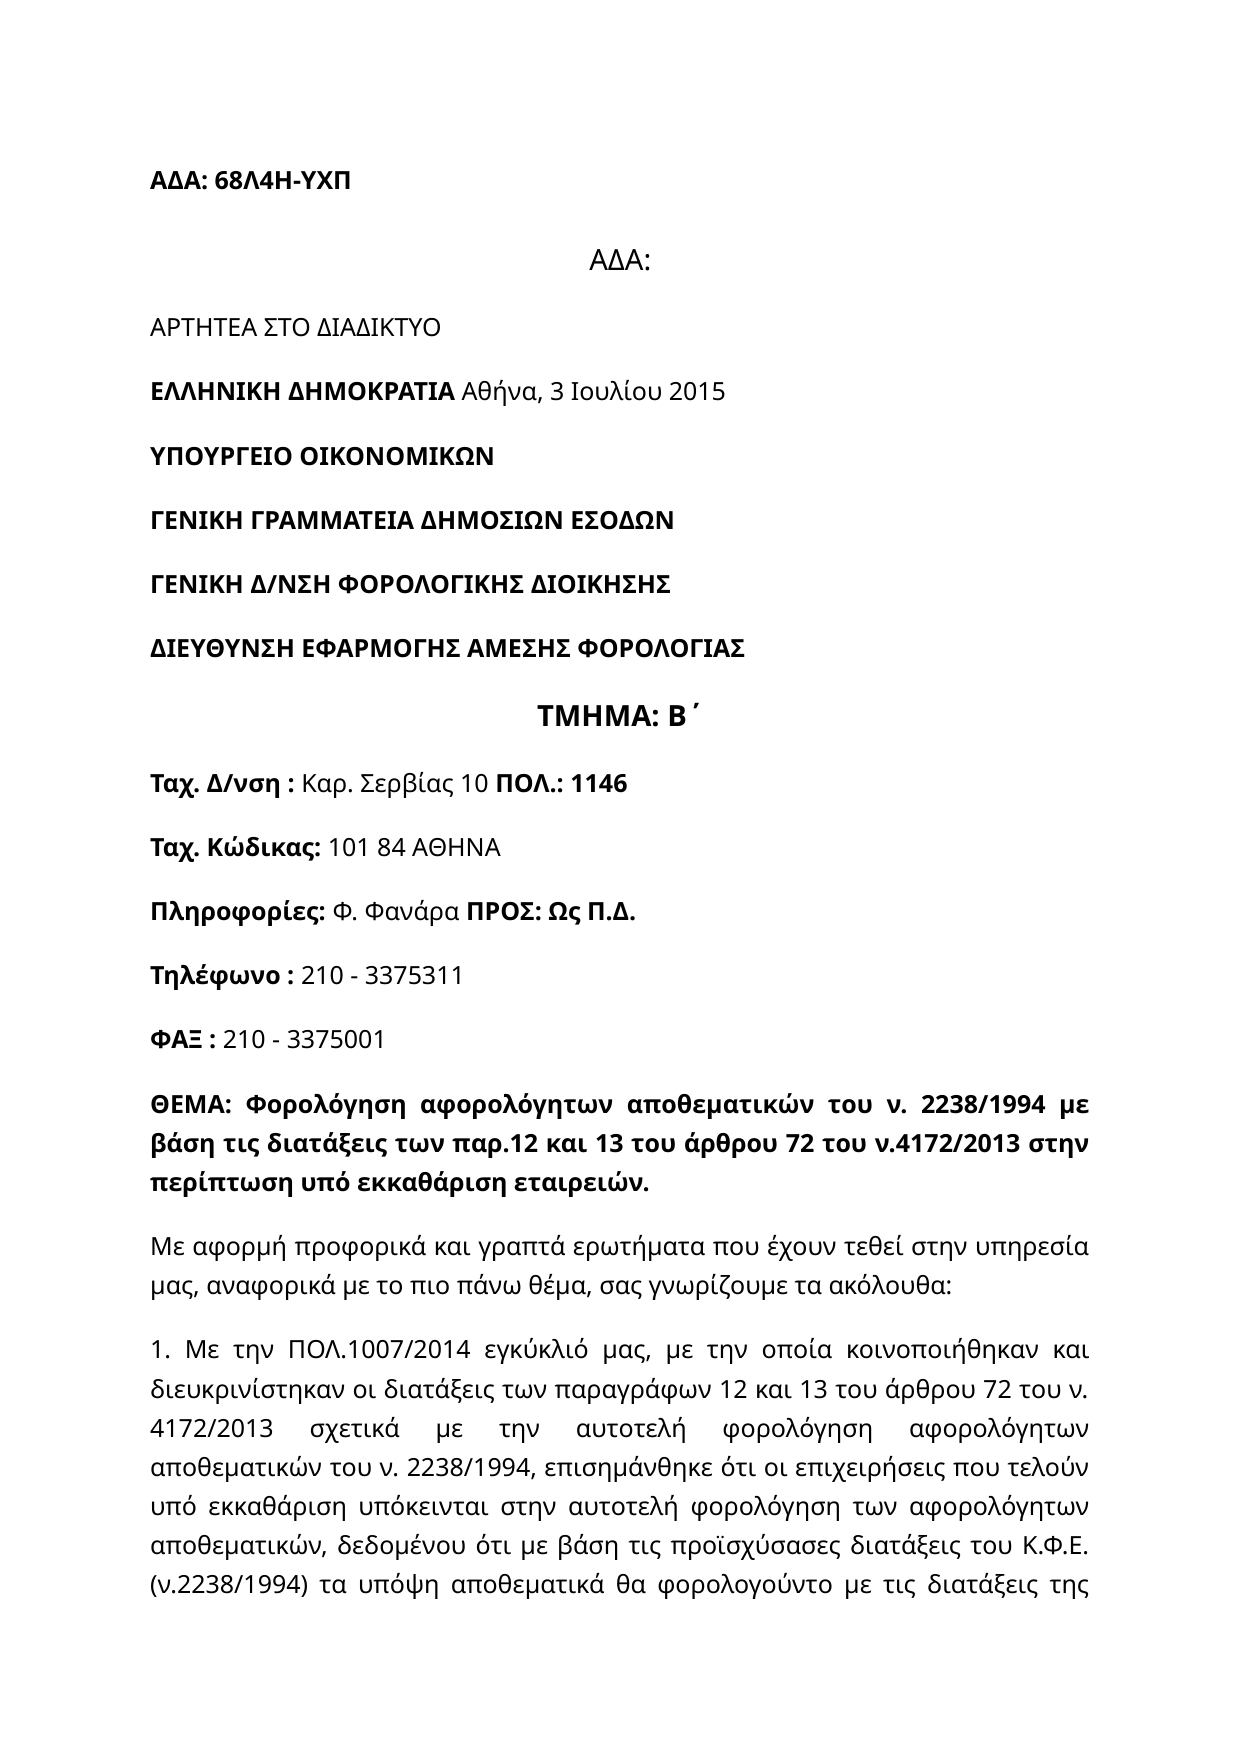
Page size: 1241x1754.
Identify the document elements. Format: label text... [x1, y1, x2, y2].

text ΑΔΑ: [150, 239, 1090, 279]
text ΕΛΛΗΝΙΚΗ ΔΗΜΟΚΡΑΤΙΑ Αθήνα, 3 Ιουλίου 2015 [150, 374, 1090, 408]
text 1. Με την ΠΟΛ.1007/2014 εγκύκλιό μας, με την οποία κοινοποιήθηκαν και διευκρινίστηκαν οι διατάξεις των παραγράφων 12 και 13 του άρθρου 72 του ν. 4172/2013 σχετικά με την αυτοτελή φορολόγηση αφορολόγητων αποθεματικών του ν. 2238/1994, επισημάνθηκε ότι οι επιχειρήσεις που τελούν υπό εκκαθάριση υπόκεινται στην αυτοτελή φορολόγηση των αφορολόγητων αποθεματικών, δεδομένου ότι με βάση τις προϊσχύσασες διατάξεις του Κ.Φ.Ε. (ν.2238/1994) τα υπόψη αποθεματικά θα φορολογούντο με τις διατάξεις της [150, 1332, 1090, 1601]
subtitle ΤΜΗΜΑ: Β΄ [150, 695, 1090, 734]
text ΦΑΞ : 210 - 3375001 [150, 1022, 1090, 1056]
text ΘΕΜΑ: Φορολόγηση αφορολόγητων αποθεματικών του ν. 2238/1994 με βάση τις διατάξεις των παρ.12 και 13 του άρθρου 72 του ν.4172/2013 στην περίπτωση υπό εκκαθάριση εταιρειών. [150, 1086, 1090, 1199]
text Με αφορμή προφορικά και γραπτά ερωτήματα που έχουν τεθεί στην υπηρεσία μας, αναφορικά με το πιο πάνω θέμα, σας γνωρίζουμε τα ακόλουθα: [150, 1229, 1090, 1302]
text ΔΙΕΥΘΥΝΣΗ ΕΦΑΡΜΟΓΗΣ ΑΜΕΣΗΣ ΦΟΡΟΛΟΓΙΑΣ [150, 631, 1090, 665]
text ΑΡΤΗΤΕΑ ΣΤΟ ΔΙΑΔΙΚΤΥΟ [150, 310, 1090, 344]
text Πληροφορίες: Φ. Φανάρα ΠΡΟΣ: Ως Π.Δ. [150, 894, 1090, 928]
text Ταχ. Κώδικας: 101 84 ΑΘΗΝΑ [150, 829, 1090, 864]
text Τηλέφωνο : 210 - 3375311 [150, 958, 1090, 992]
title ΑΔΑ: 68Λ4Η-ΥΧΠ [150, 162, 1090, 197]
text ΥΠΟΥΡΓΕΙΟ ΟΙΚΟΝΟΜΙΚΩΝ [150, 438, 1090, 472]
text ΓΕΝΙΚΗ ΓΡΑΜΜΑΤΕΙΑ ΔΗΜΟΣΙΩΝ ΕΣΟΔΩΝ [150, 502, 1090, 536]
text ΓΕΝΙΚΗ Δ/ΝΣΗ ΦΟΡΟΛΟΓΙΚΗΣ ΔΙΟΙΚΗΣΗΣ [150, 566, 1090, 601]
text Ταχ. Δ/νση : Καρ. Σερβίας 10 ΠΟΛ.: 1146 [150, 765, 1090, 799]
